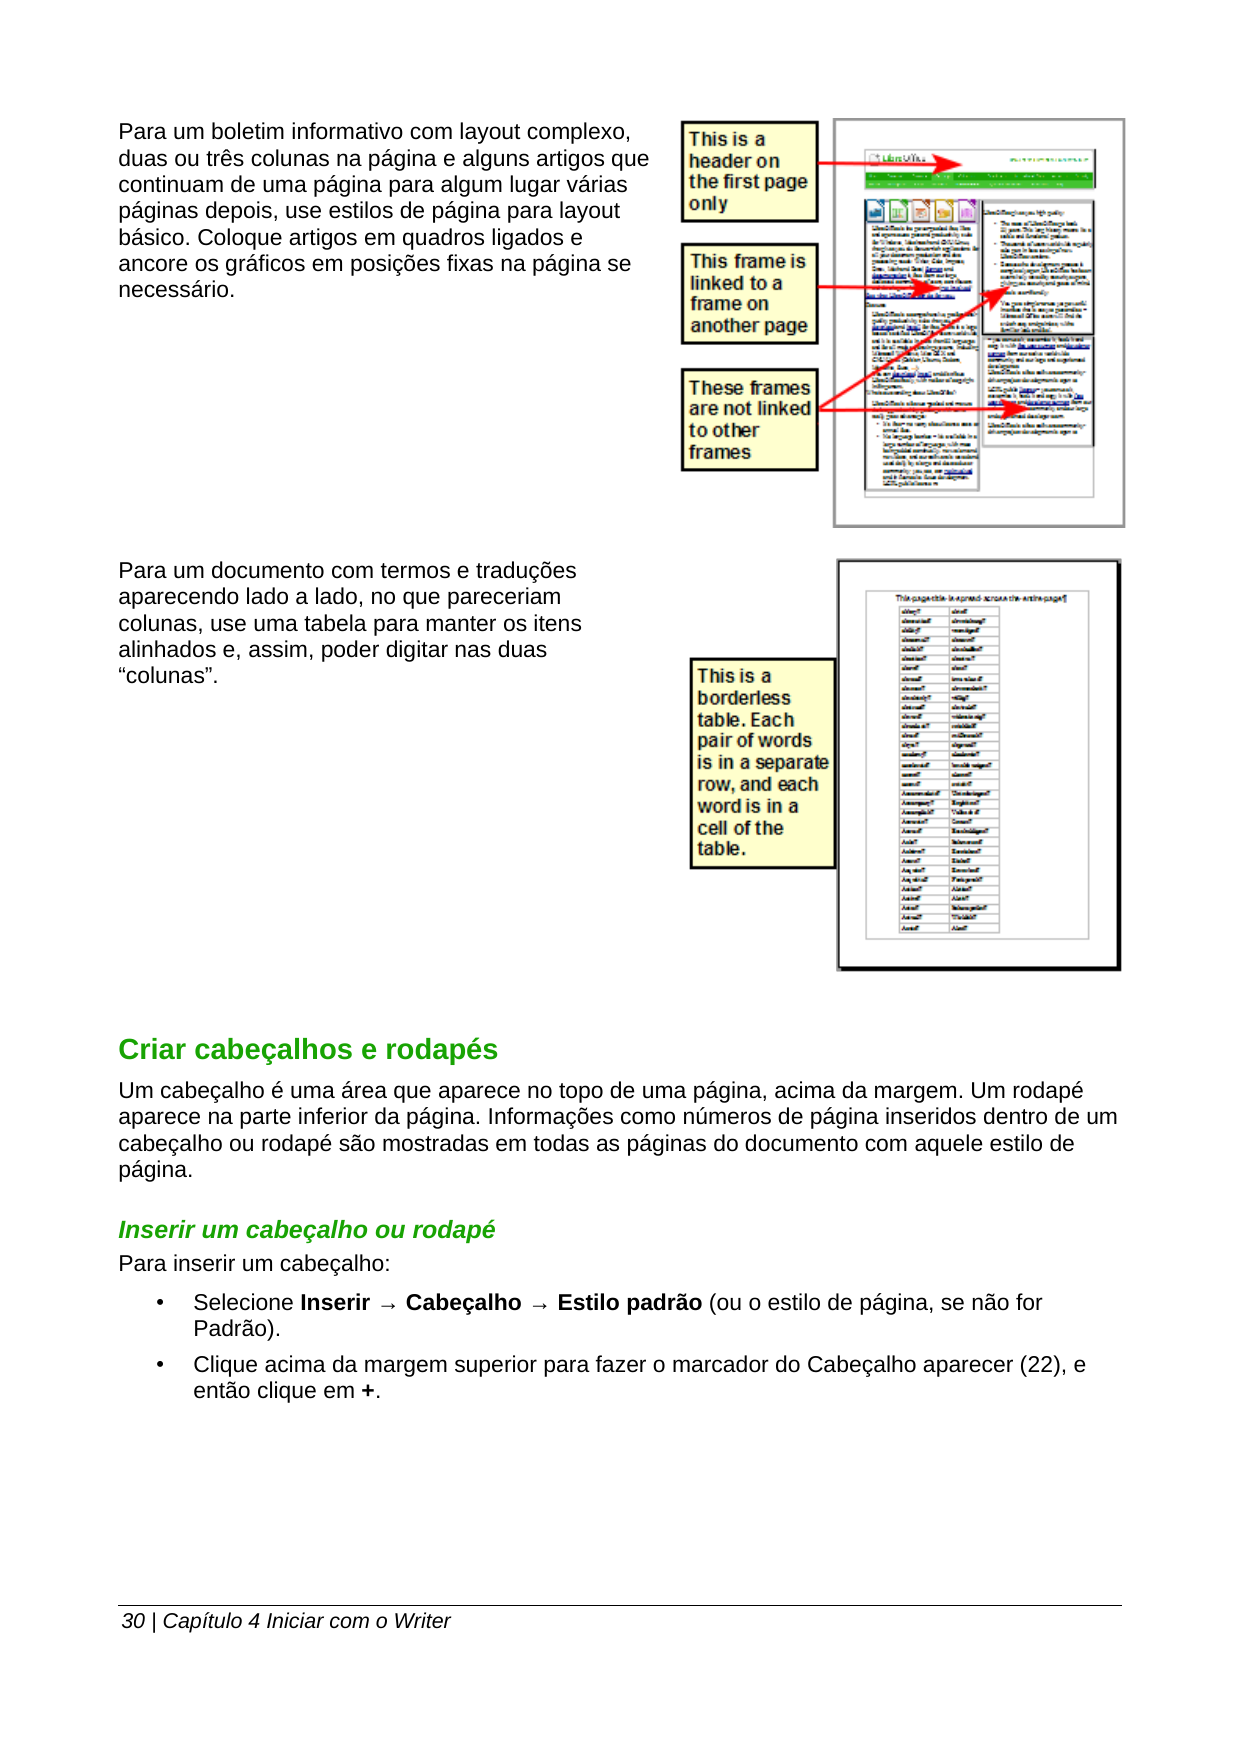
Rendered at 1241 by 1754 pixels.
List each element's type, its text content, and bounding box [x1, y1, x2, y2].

list Selecione Inserir → Cabeçalho → Estilo padrão (ou o estilo de página, se não for Padrão). [156, 1289, 1122, 1342]
text Um cabeçalho é uma área que aparece no topo de uma página, acima da margem. Um rodapé aparece na parte inferior da página. Informações como números de página inseridos dentro de um cabeçalho ou rodapé são mostradas em todas as páginas do documento com aquele estilo de página. [118, 1077, 1122, 1182]
table_cell Para um boletim informativo com layout complexo, duas ou três colunas na página e alguns artigos que continuam de uma página para algum lugar várias páginas depois, use estilos de página para layout básico. Coloque artigos em quadros ligados e ancore os gráficos em posições fixas na página se necessário. [118, 118, 651, 557]
text Para inserir um cabeçalho: [118, 1250, 1122, 1277]
subtitle Inserir um cabeçalho ou rodapé [118, 1216, 1122, 1244]
table_cell [651, 557, 1126, 1002]
table_cell Para um documento com termos e traduções aparecendo lado a lado, no que pareceriam colunas, use uma tabela para manter os itens alinhados e, assim, poder digitar nas duas “colunas”. [118, 557, 651, 1002]
table_cell [651, 118, 1126, 557]
picture [687, 557, 1126, 973]
list Clique acima da margem superior para fazer o marcador do Cabeçalho aparecer (22), e então clique em +. [156, 1351, 1122, 1403]
picture [675, 118, 1126, 528]
subtitle Criar cabeçalhos e rodapés [118, 1032, 1122, 1065]
